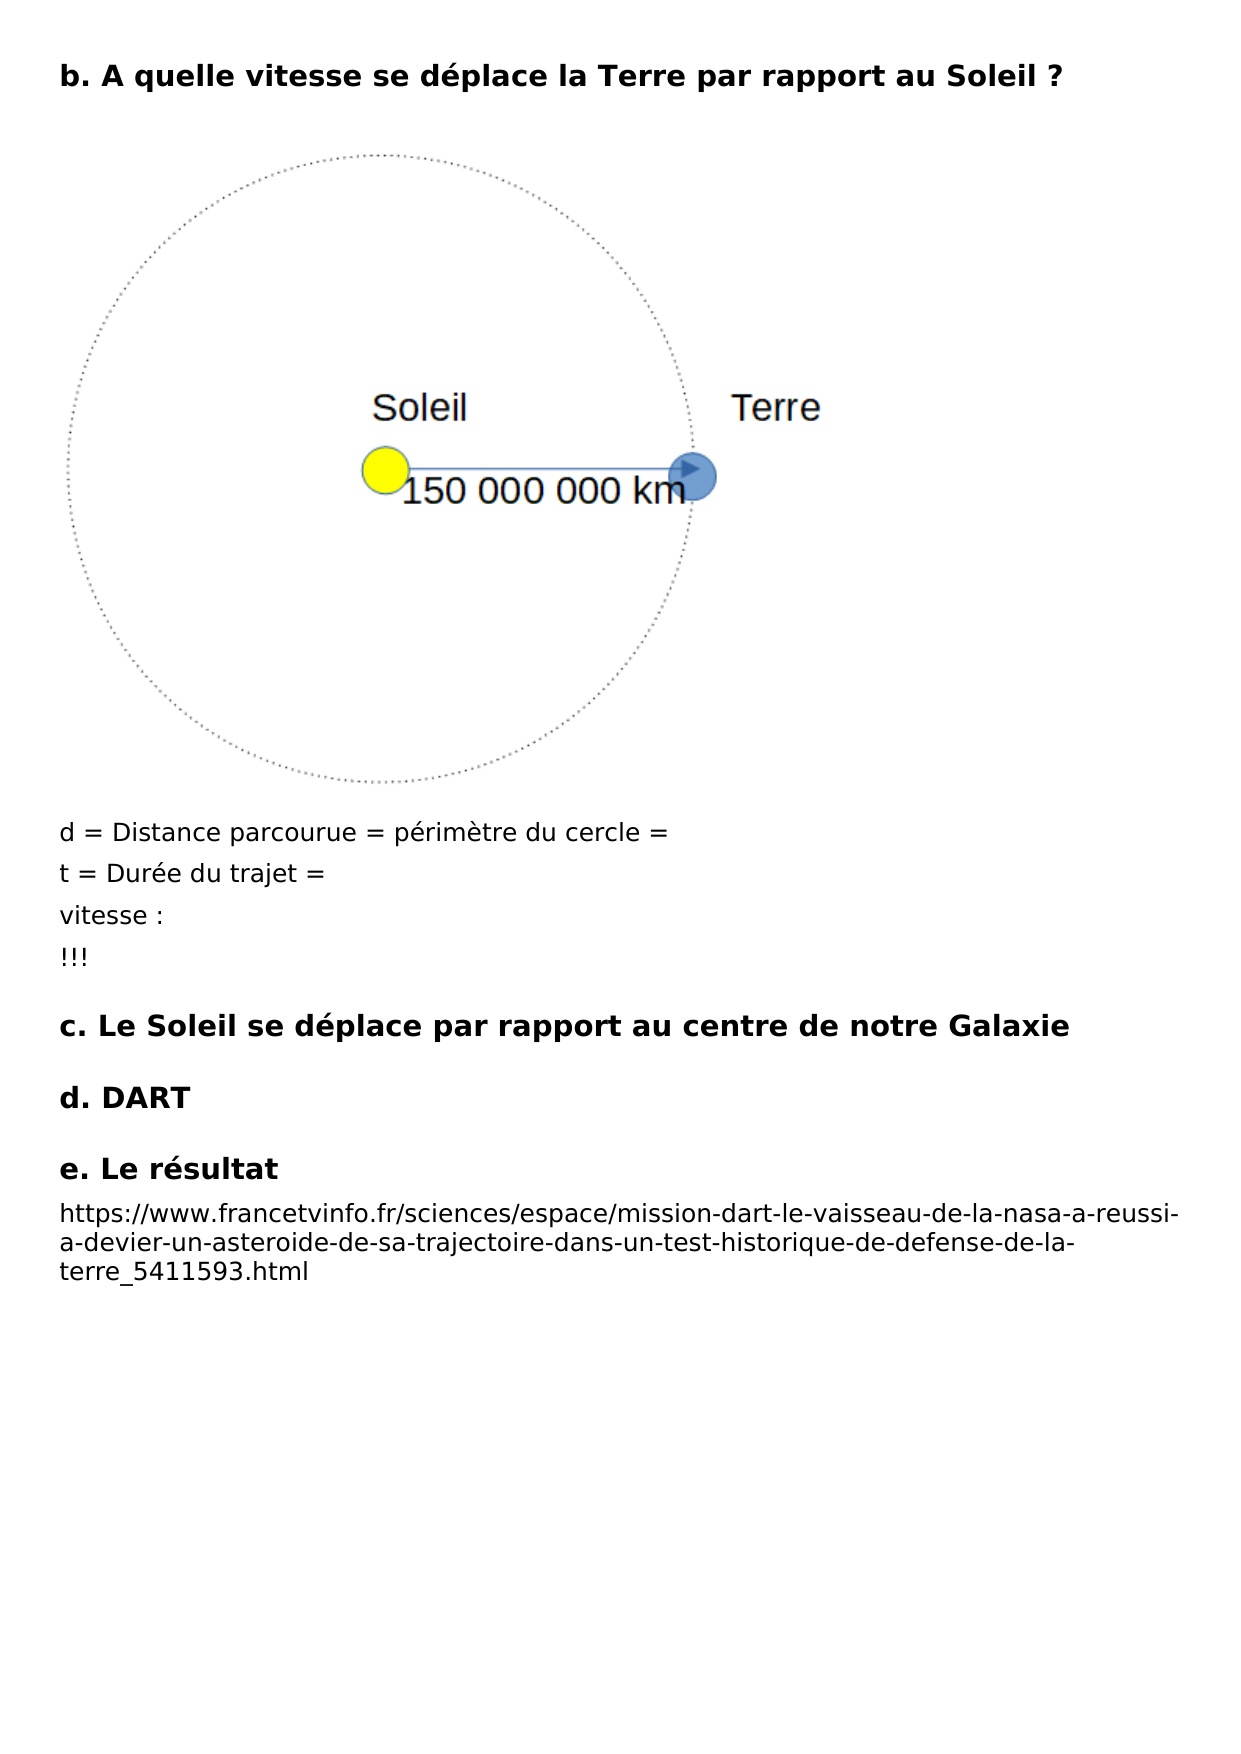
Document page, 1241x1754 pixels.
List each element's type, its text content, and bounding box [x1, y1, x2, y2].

text t = Durée du trajet = [59, 860, 1181, 889]
text vitesse : [59, 901, 1181, 931]
text d = Distance parcourue = périmètre du cercle = [59, 818, 1181, 847]
text !!! [59, 943, 1181, 972]
text https://www.francetvinfo.fr/sciences/espace/mission-dart-le-vaisseau-de-la-nasa-a-reussi-a-devier-un-asteroide-de-sa-trajectoire-dans-un-test-historique-de-defense-de-la-terre_5411593.html [59, 1199, 1181, 1287]
subtitle d. DART [59, 1081, 1181, 1115]
subtitle c. Le Soleil se déplace par rapport au centre de notre Galaxie [59, 1010, 1181, 1044]
subtitle b. A quelle vitesse se déplace la Terre par rapport au Soleil ? [59, 59, 1181, 93]
picture [59, 105, 842, 806]
subtitle e. Le résultat [59, 1153, 1181, 1187]
